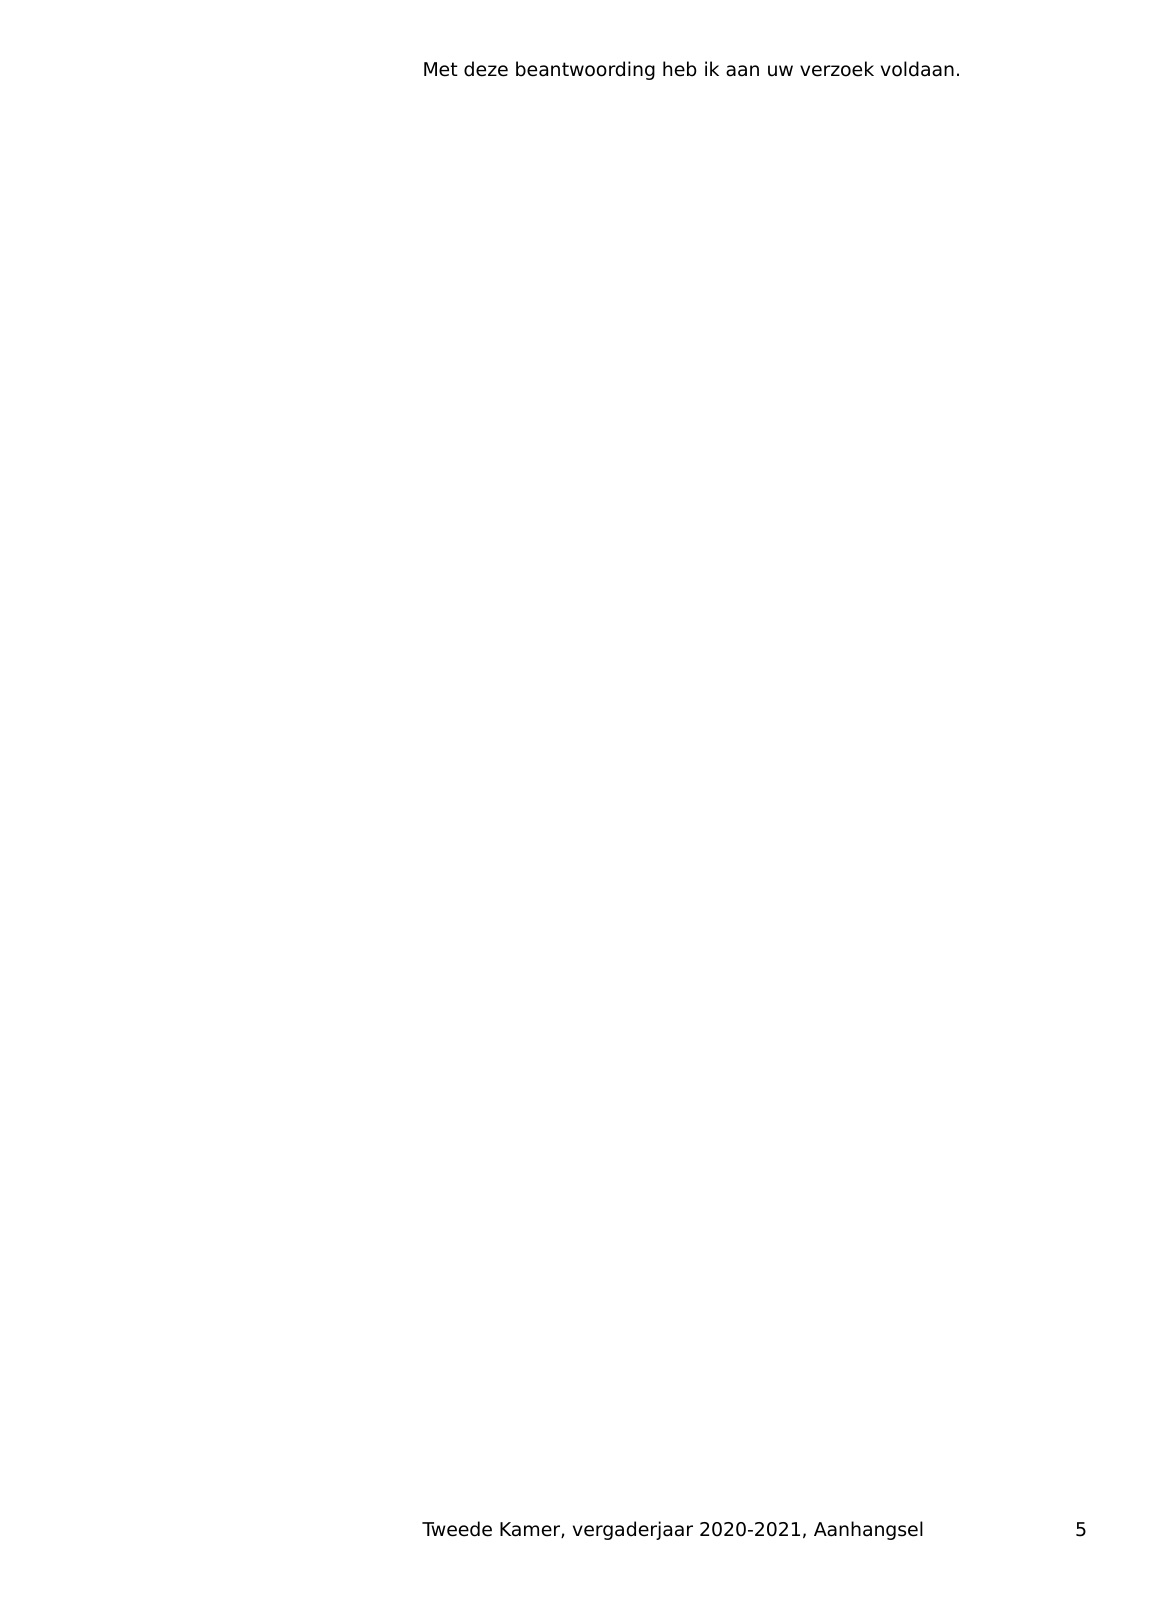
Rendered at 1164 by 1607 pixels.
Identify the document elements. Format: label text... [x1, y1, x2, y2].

text Met deze beantwoording heb ik aan uw verzoek voldaan. [422, 59, 1087, 81]
